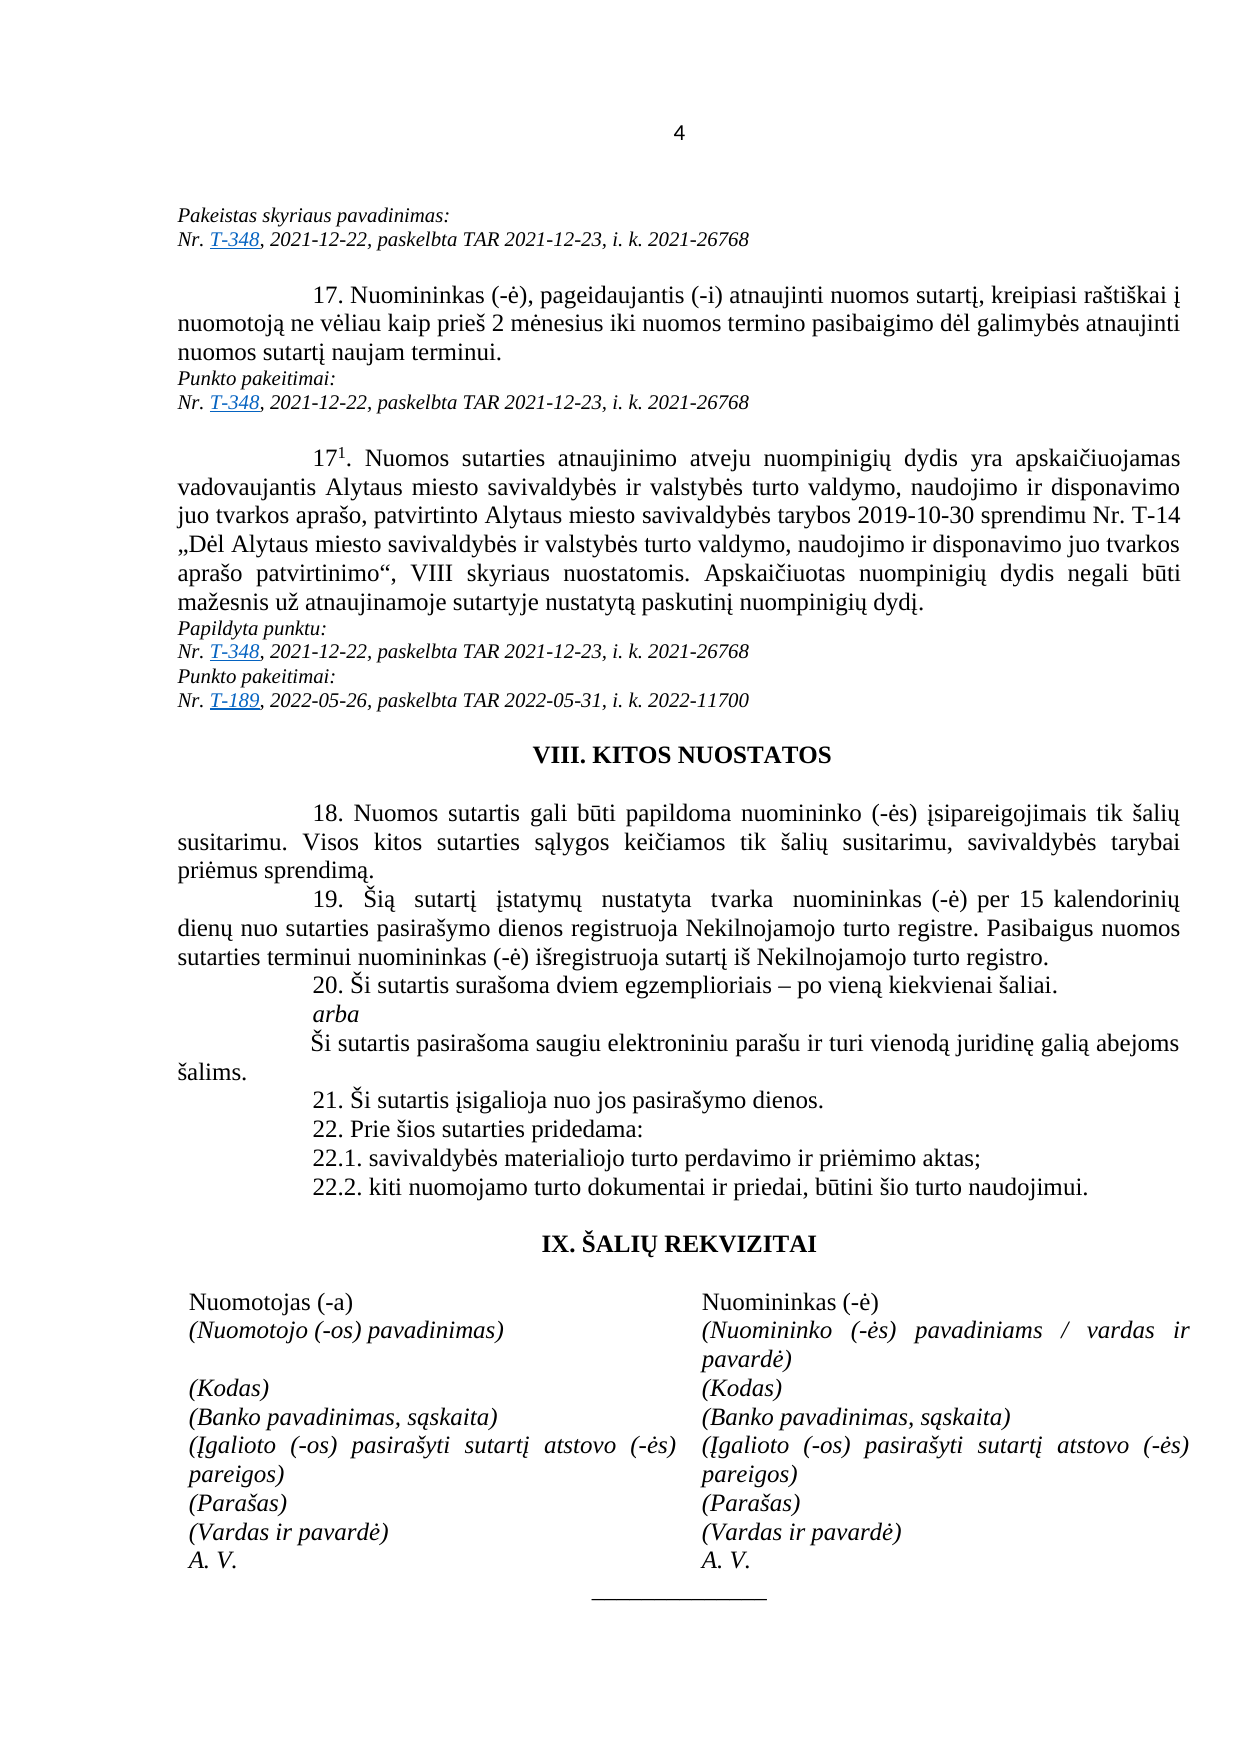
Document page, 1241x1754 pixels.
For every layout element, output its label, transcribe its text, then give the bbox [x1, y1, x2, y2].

table_header Nuomininkas (-ė) [690, 1287, 1204, 1315]
text Punkto pakeitimai: [177, 366, 1181, 390]
table_cell (Kodas) (Banko pavadinimas, sąskaita) (Įgalioto (-os) pasirašyti sutartį atstovo (-ės) pareigos) (Parašas) (Vardas ir pavardė) A. V. [690, 1373, 1204, 1574]
table_cell (Nuomininko (-ės) pavadiniams / vardas ir pavardė) [690, 1315, 1204, 1373]
text Pakeistas skyriaus pavadinimas: [177, 203, 1181, 227]
table_cell (Kodas) (Banko pavadinimas, sąskaita) (Įgalioto (-os) pasirašyti sutartį atstovo (-ės) pareigos) (Parašas) (Vardas ir pavardė) A. V. [177, 1373, 690, 1574]
text Nr. T-348, 2021-12-22, paskelbta TAR 2021-12-23, i. k. 2021-26768 [177, 390, 1181, 414]
text Papildyta punktu: [177, 615, 1181, 639]
text Nr. T-348, 2021-12-22, paskelbta TAR 2021-12-23, i. k. 2021-26768 [177, 639, 1181, 663]
text 20. Ši sutartis surašoma dviem egzemplioriais – po vieną kiekvienai šaliai. [177, 970, 1181, 999]
text arba [312, 999, 1181, 1028]
text 18. Nuomos sutartis gali būti papildoma nuomininko (-ės) įsipareigojimais tik šalių susitarimu. Visos kitos sutarties sąlygos keičiamos tik šalių susitarimu, savivaldybės tarybai priėmus sprendimą. [177, 798, 1181, 884]
text ______________ [177, 1574, 1181, 1603]
text IX. ŠALIŲ REKVIZITAI [177, 1229, 1181, 1258]
text 171. Nuomos sutarties atnaujinimo atveju nuompinigių dydis yra apskaičiuojamas vadovaujantis Alytaus miesto savivaldybės ir valstybės turto valdymo, naudojimo ir disponavimo juo tvarkos aprašo, patvirtinto Alytaus miesto savivaldybės tarybos 2019-10-30 sprendimu Nr. T-14 „Dėl Alytaus miesto savivaldybės ir valstybės turto valdymo, naudojimo ir disponavimo juo tvarkos aprašo patvirtinimo“, VIII skyriaus nuostatomis. Apskaičiuotas nuompinigių dydis negali būti mažesnis už atnaujinamoje sutartyje nustatytą paskutinį nuompinigių dydį. [177, 443, 1181, 615]
text 22.1. savivaldybės materialiojo turto perdavimo ir priėmimo aktas; [177, 1143, 1181, 1172]
text Nr. T-189, 2022-05-26, paskelbta TAR 2022-05-31, i. k. 2022-11700 [177, 688, 1181, 712]
text 21. Ši sutartis įsigalioja nuo jos pasirašymo dienos. [177, 1085, 1181, 1114]
text Punkto pakeitimai: [177, 663, 1181, 688]
text Ši sutartis pasirašoma saugiu elektroniniu parašu ir turi vienodą juridinę galią abejoms šalims. [177, 1028, 1181, 1085]
table_cell (Nuomotojo (-os) pavadinimas) [177, 1315, 690, 1373]
text 22. Prie šios sutarties pridedama: [177, 1114, 1181, 1143]
text Nr. T-348, 2021-12-22, paskelbta TAR 2021-12-23, i. k. 2021-26768 [177, 227, 1181, 251]
text 19. Šią sutartį įstatymų nustatyta tvarka nuomininkas (-ė) per 15 kalendorinių dienų nuo sutarties pasirašymo dienos registruoja Nekilnojamojo turto registre. Pasibaigus nuomos sutarties terminui nuomininkas (-ė) išregistruoja sutartį iš Nekilnojamojo turto registro. [177, 884, 1181, 970]
table_header Nuomotojas (-a) [177, 1287, 690, 1315]
text VIII. KITOS NUOSTATOS [183, 740, 1181, 769]
text 22.2. kiti nuomojamo turto dokumentai ir priedai, būtini šio turto naudojimui. [177, 1172, 1181, 1200]
text 17. Nuomininkas (-ė), pageidaujantis (-i) atnaujinti nuomos sutartį, kreipiasi raštiškai į nuomotoją ne vėliau kaip prieš 2 mėnesius iki nuomos termino pasibaigimo dėl galimybės atnaujinti nuomos sutartį naujam terminui. [177, 280, 1181, 366]
